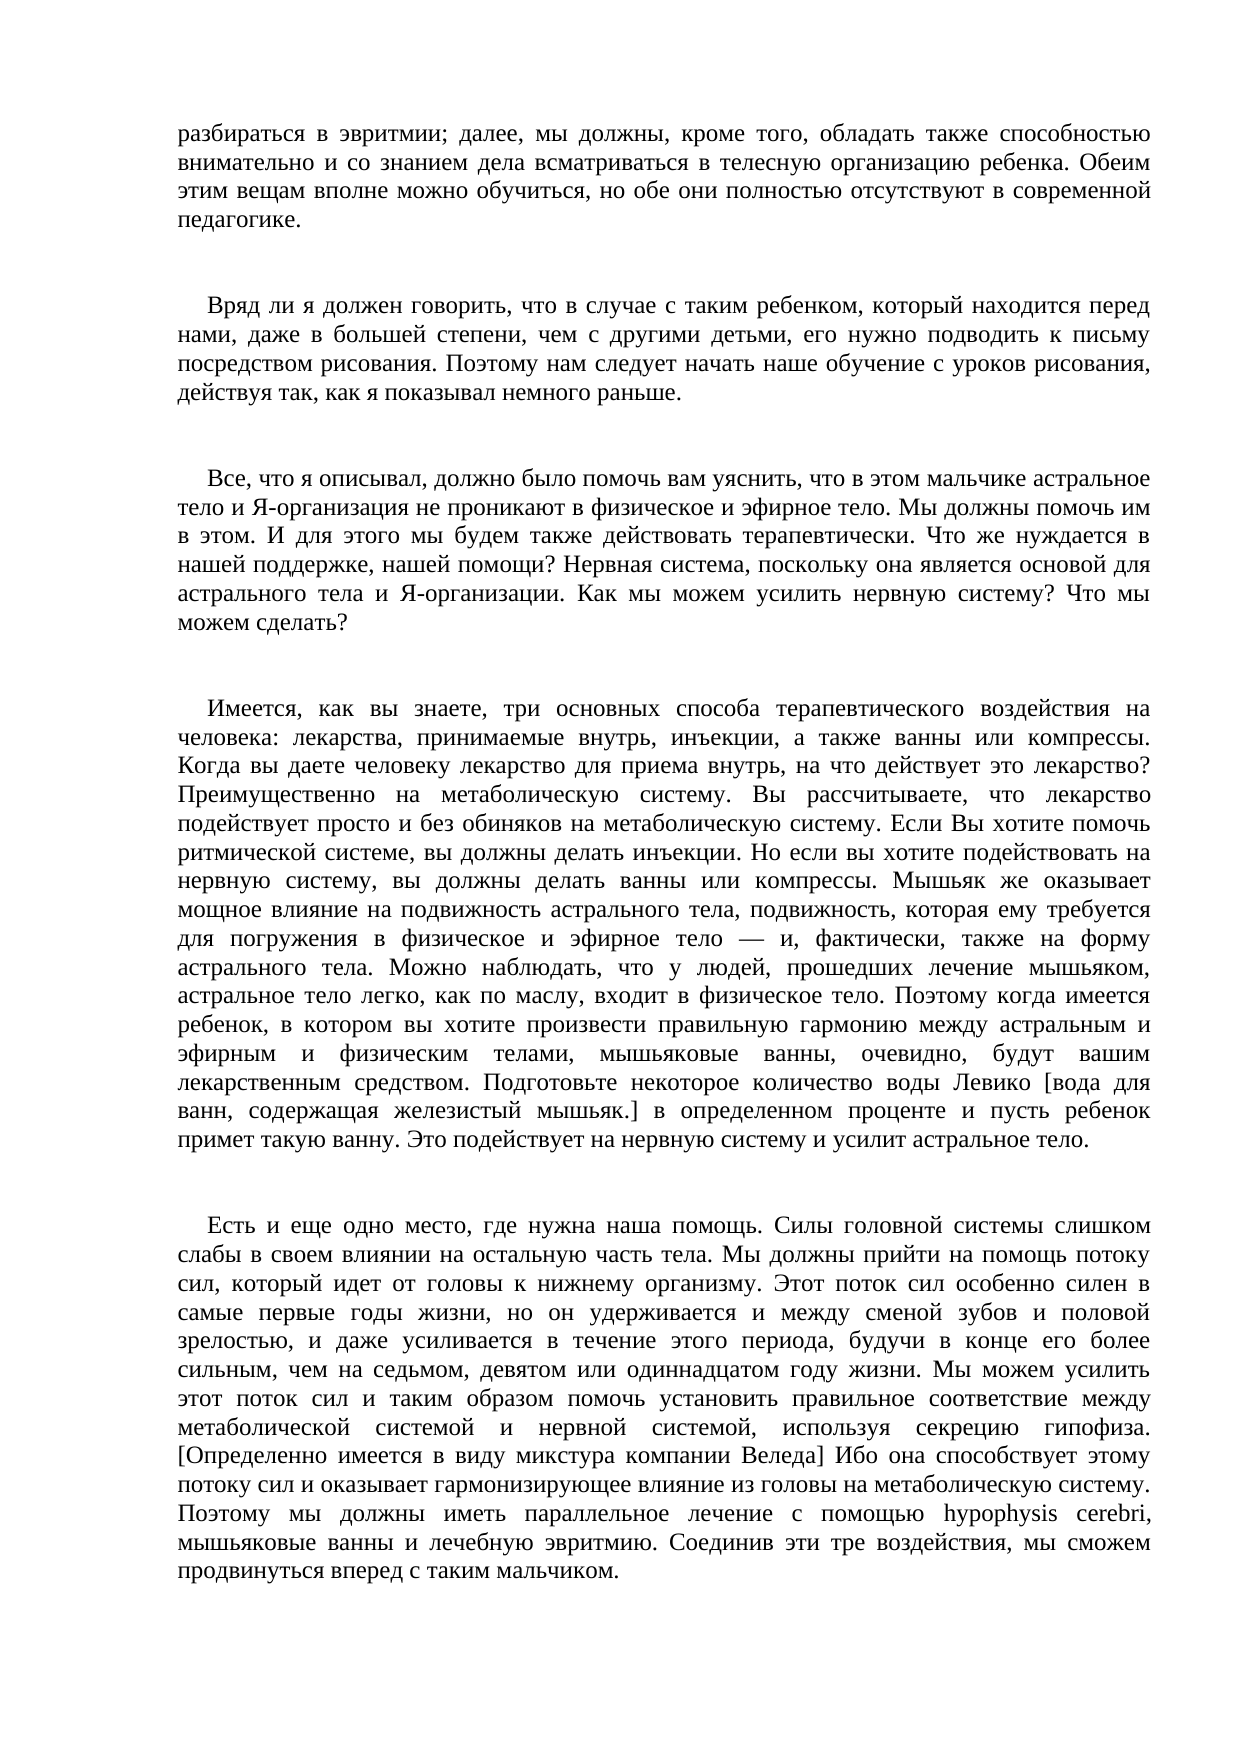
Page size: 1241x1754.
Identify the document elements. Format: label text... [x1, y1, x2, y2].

text Вряд ли я должен говорить, что в случае с таким ребенком, который находится перед нами, даже в большей степени, чем с другими детьми, его нужно подводить к письму посредством рисования. Поэтому нам следует начать наше обучение с уроков рисования, действуя так, как я показывал немного раньше. [177, 291, 1152, 406]
text Все, что я описывал, должно было помочь вам уяснить, что в этом мальчике астральное тело и Я-организация не проникают в физическое и эфирное тело. Мы должны помочь им в этом. И для этого мы будем также действовать терапевтически. Что же нуждается в нашей поддержке, нашей помощи? Нервная система, поскольку она является основой для астрального тела и Я-организации. Как мы можем усилить нервную систему? Что мы можем сделать? [177, 463, 1152, 636]
text разбираться в эвритмии; далее, мы должны, кроме того, обладать также способностью внимательно и со знанием дела всматриваться в телесную организацию ребенка. Обеим этим вещам вполне можно обучиться, но обе они полностью отсутствуют в современной педагогике. [177, 118, 1152, 233]
text Имеется, как вы знаете, три основных способа терапевтического воздействия на человека: лекарства, принимаемые внутрь, инъекции, а также ванны или компрессы. Когда вы даете человеку лекарство для приема внутрь, на что действует это лекарство? Преимущественно на метаболическую систему. Вы рассчитываете, что лекарство подействует просто и без обиняков на метаболическую систему. Если Вы хотите помочь ритмической системе, вы должны делать инъекции. Но если вы хотите подействовать на нервную систему, вы должны делать ванны или компрессы. Мышьяк же оказывает мощное влияние на подвижность астрального тела, подвижность, которая ему требуется для погружения в физическое и эфирное тело — и, фактически, также на форму астрального тела. Можно наблюдать, что у людей, прошедших лечение мышьяком, астральное тело легко, как по маслу, входит в физическое тело. Поэтому когда имеется ребенок, в котором вы хотите произвести правильную гармонию между астральным и эфирным и физическим телами, мышьяковые ванны, очевидно, будут вашим лекарственным средством. Подготовьте некоторое количество воды Левико [вода для ванн, содержащая железистый мышьяк.] в определенном проценте и пусть ребенок примет такую ванну. Это подействует на нервную систему и усилит астральное тело. [177, 693, 1152, 1153]
text Есть и еще одно место, где нужна наша помощь. Силы головной системы слишком слабы в своем влиянии на остальную часть тела. Мы должны прийти на помощь потоку сил, который идет от головы к нижнему организму. Этот поток сил особенно силен в самые первые годы жизни, но он удерживается и между сменой зубов и половой зрелостью, и даже усиливается в течение этого периода, будучи в конце его более сильным, чем на седьмом, девятом или одиннадцатом году жизни. Мы можем усилить этот поток сил и таким образом помочь установить правильное соответствие между метаболической системой и нервной системой, используя секрецию гипофиза. [Определенно имеется в виду микстура компании Веледа] Ибо она способствует этому потоку сил и оказывает гармонизирующее влияние из головы на метаболическую систему. Поэтому мы должны иметь параллельное лечение с помощью hypophysis cerebri, мышьяковые ванны и лечебную эвритмию. Соединив эти тре воздействия, мы сможем продвинуться вперед с таким мальчиком. [177, 1211, 1152, 1584]
